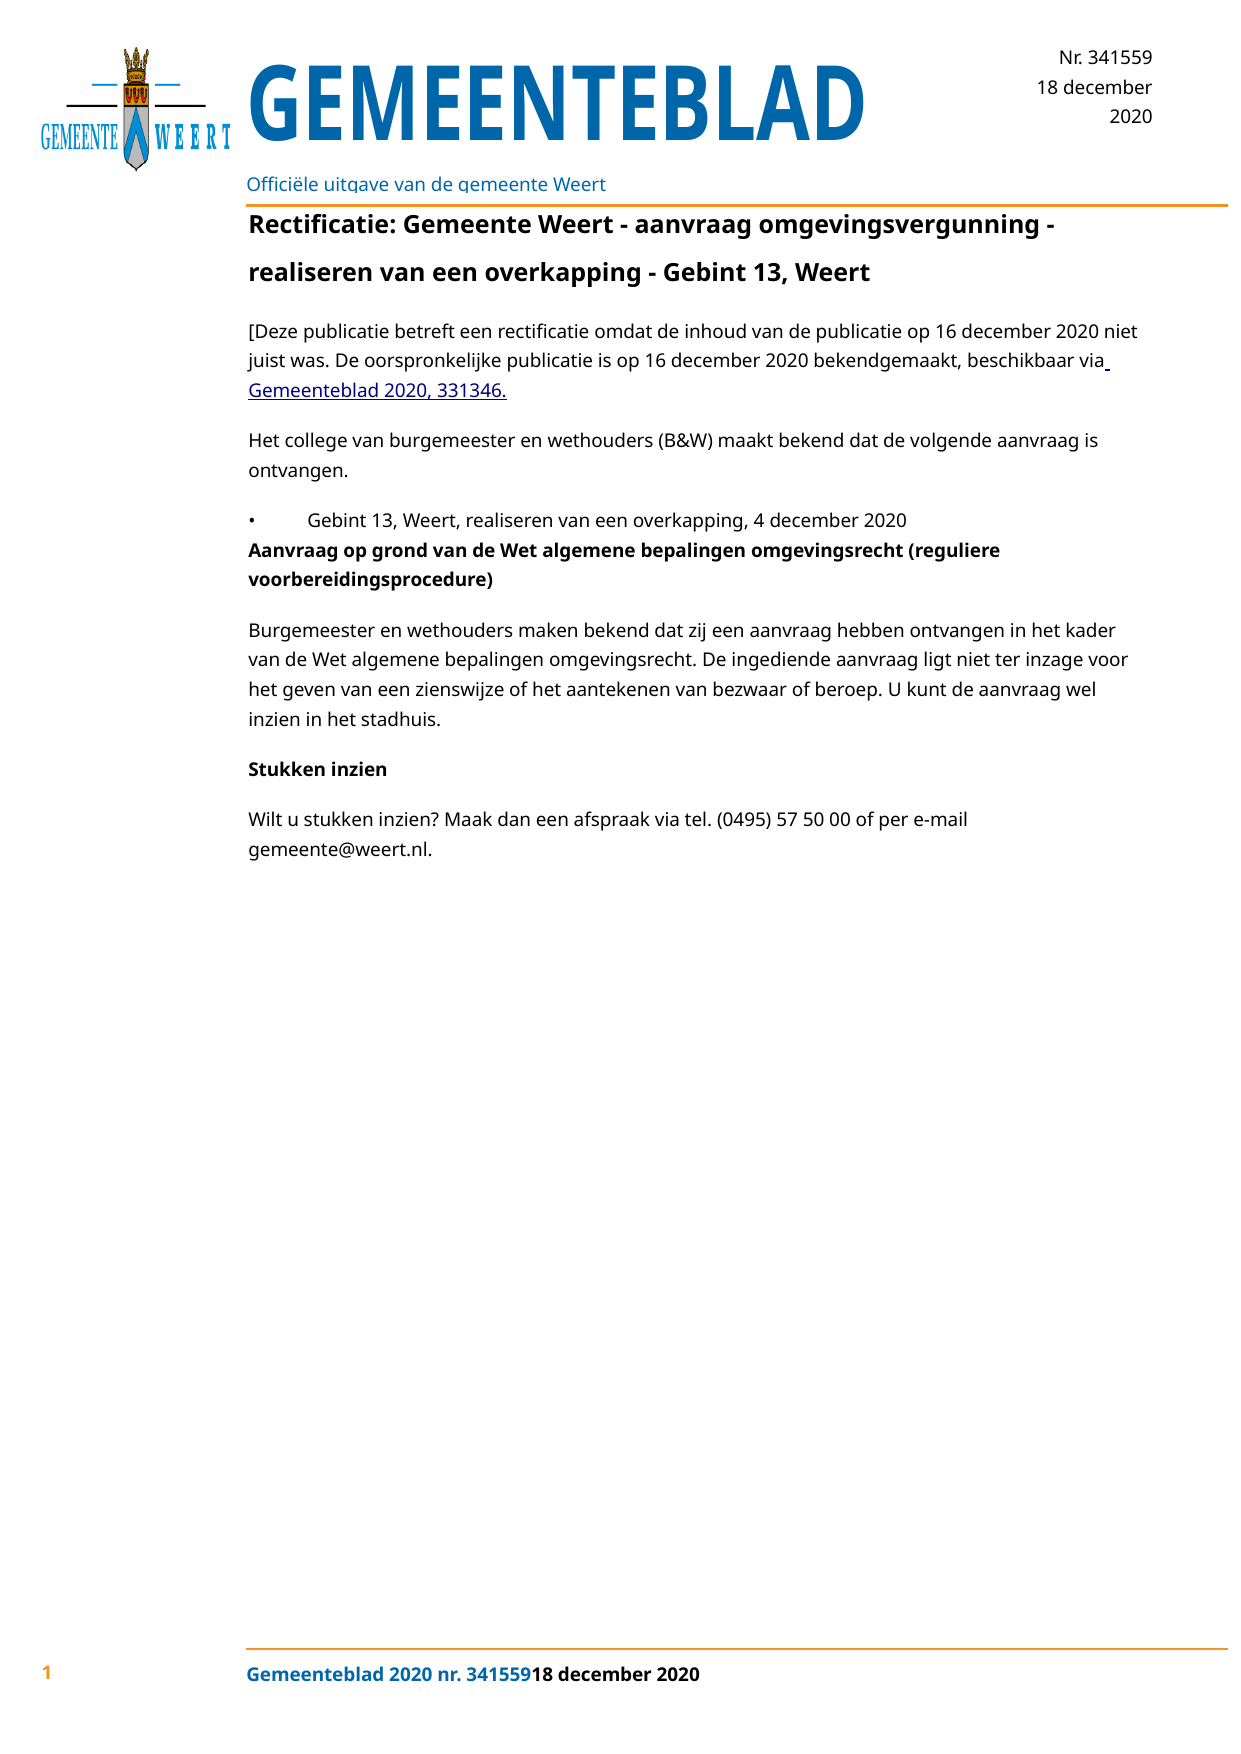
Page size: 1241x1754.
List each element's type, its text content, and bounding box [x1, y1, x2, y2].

text Stukken inzien [248, 756, 1152, 782]
text Aanvraag op grond van de Wet algemene bepalingen omgevingsrecht (reguliere voorbereidingsprocedure) [248, 537, 1152, 592]
text [Deze publicatie betreft een rectificatie omdat de inhoud van de publicatie op 16 december 2020 niet juist was. De oorspronkelijke publicatie is op 16 december 2020 bekendgemaakt, beschikbaar via Gemeenteblad 2020, 331346. [248, 318, 1152, 403]
text Burgemeester en wethouders maken bekend dat zij een aanvraag hebben ontvangen in het kader van de Wet algemene bepalingen omgevingsrecht. De ingediende aanvraag ligt niet ter inzage voor het geven van een zienswijze of het aantekenen van bezwaar of beroep. U kunt de aanvraag wel inzien in het stadhuis. [248, 617, 1152, 732]
picture [41, 47, 231, 172]
text Het college van burgemeester en wethouders (B&W) maakt bekend dat de volgende aanvraag is ontvangen. [248, 427, 1152, 483]
text Wilt u stukken inzien? Maak dan een afspraak via tel. (0495) 57 50 00 of per e-mail gemeente@weert.nl. [248, 807, 1152, 862]
text Rectificatie: Gemeente Weert - aanvraag omgevingsvergunning - realiseren van een overkapping - Gebint 13, Weert [248, 207, 1152, 288]
list Gebint 13, Weert, realiseren van een overkapping, 4 december 2020 [248, 507, 1152, 533]
